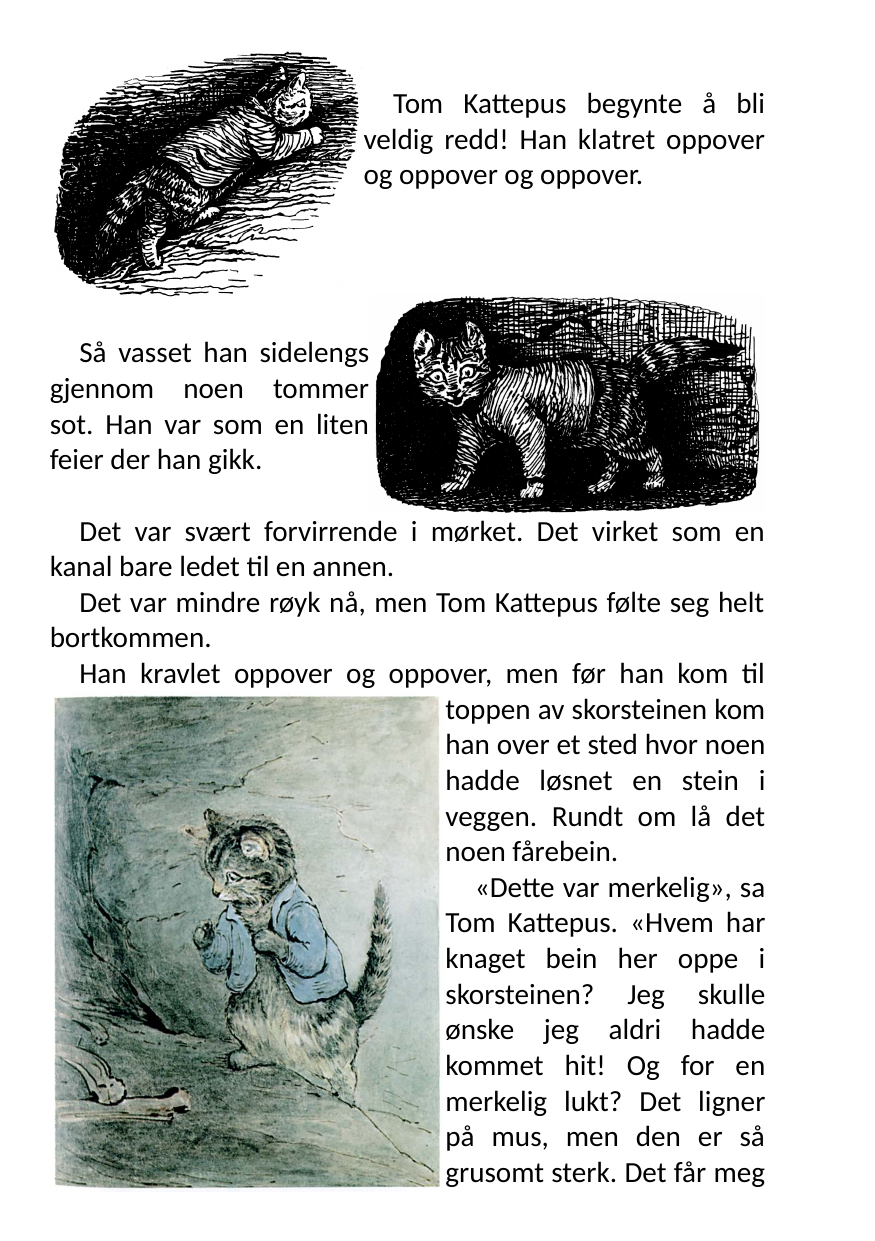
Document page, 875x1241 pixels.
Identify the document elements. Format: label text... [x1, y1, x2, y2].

text Så vasset han sidelengs gjennom noen tommer sot. Han var som en liten feier der han gikk. [49, 334, 369, 477]
text «Dette var merkelig», sa Tom Kattepus. «Hvem har knaget bein her oppe i skorsteinen? Jeg skulle ønske jeg aldri hadde kommet hit! Og for en merkelig lukt? Det ligner på mus, men den er så grusomt sterk. Det får meg [446, 869, 765, 1189]
text Det var mindre røyk nå, men Tom Kattepus følte seg helt bortkommen. [49, 584, 765, 655]
text Det var svært forvirrende i mørket. Det virket som en kanal bare ledet til en annen. [49, 513, 765, 584]
text Han kravlet oppover og oppover, men før han kom til toppen av skorsteinen kom han over et sted hvor noen hadde løsnet en stein i veggen. Rundt om lå det noen fårebein. [49, 655, 765, 869]
text Tom Kattepus begynte å bli veldig redd! Han klatret oppover og oppover og oppover. [364, 85, 765, 192]
picture [49, 49, 364, 299]
picture [369, 293, 766, 513]
picture [49, 691, 446, 1192]
